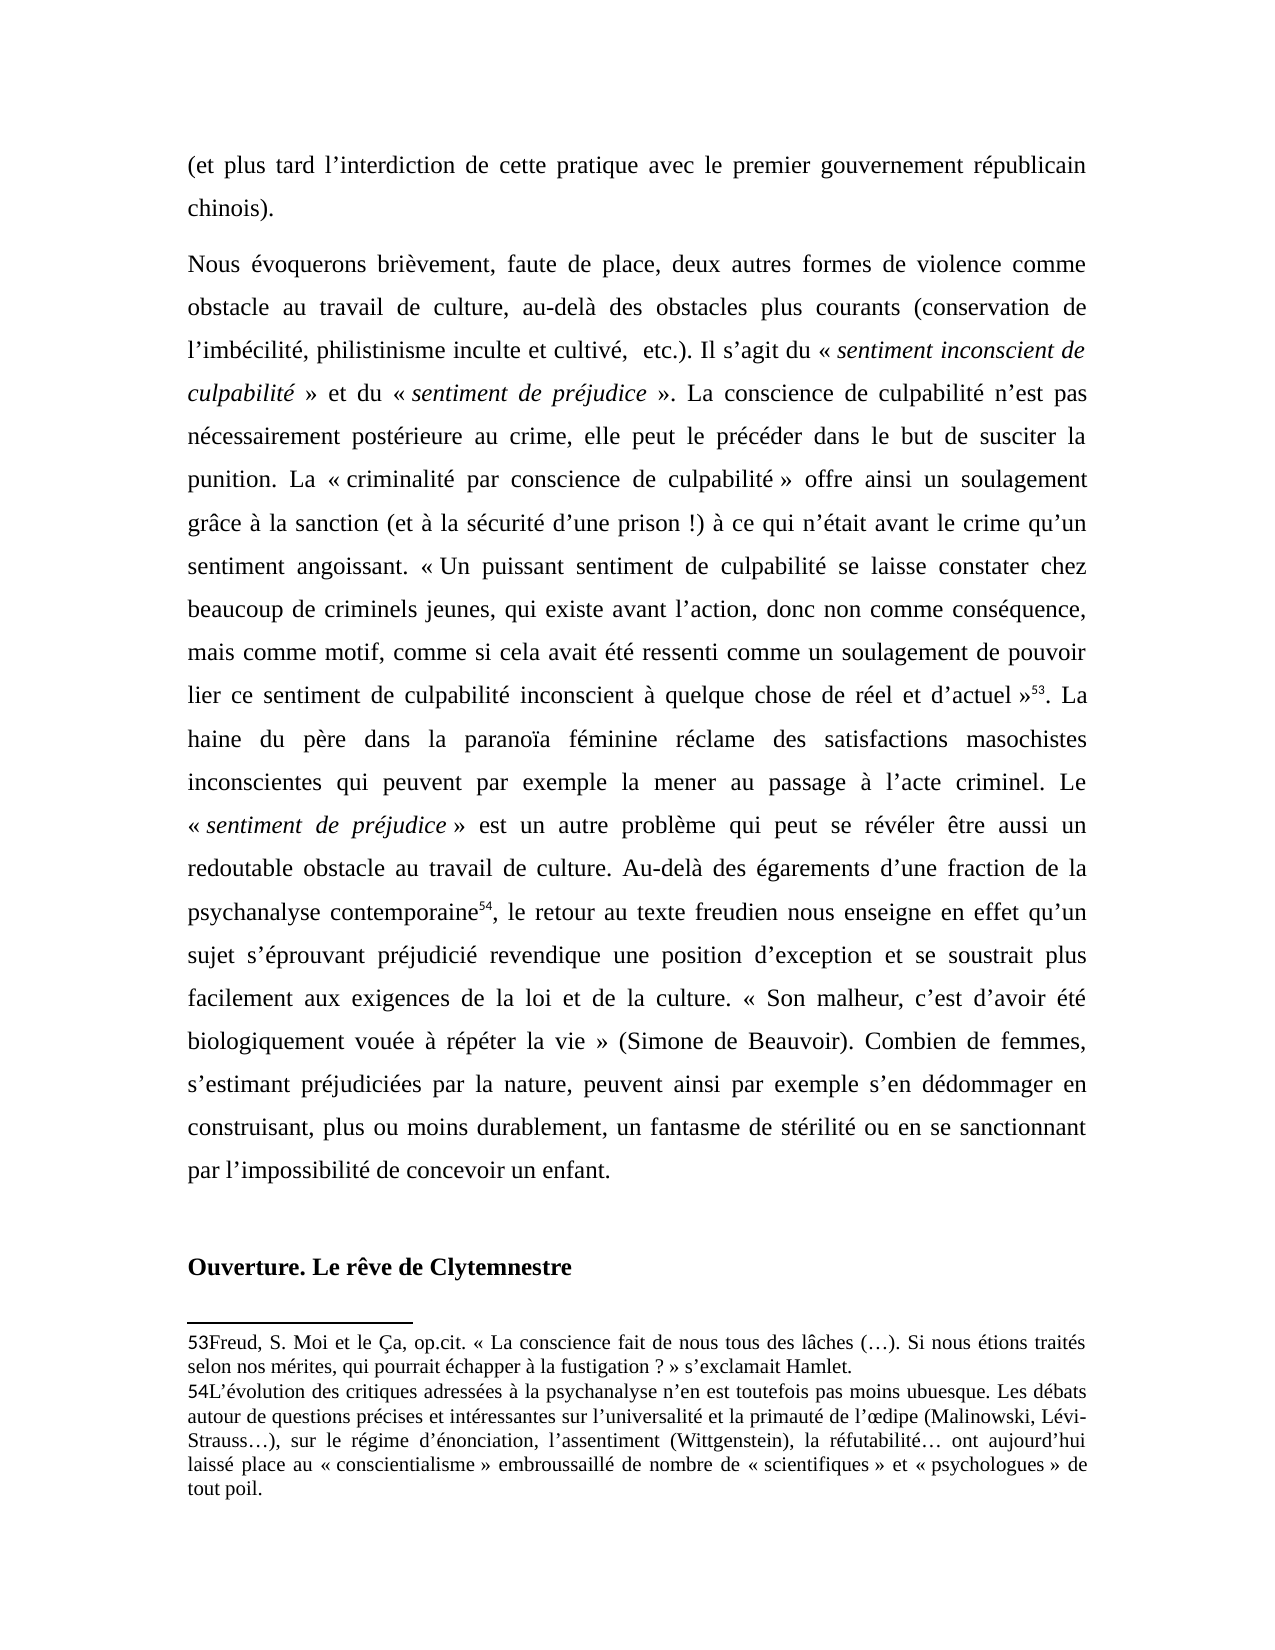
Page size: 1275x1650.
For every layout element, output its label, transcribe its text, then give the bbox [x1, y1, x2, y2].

text (et plus tard l’interdiction de cette pratique avec le premier gouvernement républicain chinois). [187, 150, 1087, 222]
text Nous évoquerons brièvement, faute de place, deux autres formes de violence comme obstacle au travail de culture, au-delà des obstacles plus courants (conservation de l’imbécilité, philistinisme inculte et cultivé, etc.). Il s’agit du « sentiment inconscient de culpabilité » et du « sentiment de préjudice ». La conscience de culpabilité n’est pas nécessairement postérieure au crime, elle peut le précéder dans le but de susciter la punition. La « criminalité par conscience de culpabilité » offre ainsi un soulagement grâce à la sanction (et à la sécurité d’une prison !) à ce qui n’était avant le crime qu’un sentiment angoissant. « Un puissant sentiment de culpabilité se laisse constater chez beaucoup de criminels jeunes, qui existe avant l’action, donc non comme conséquence, mais comme motif, comme si cela avait été ressenti comme un soulagement de pouvoir lier ce sentiment de culpabilité inconscient à quelque chose de réel et d’actuel ». La haine du père dans la paranoïa féminine réclame des satisfactions masochistes inconscientes qui peuvent par exemple la mener au passage à l’acte criminel. Le « sentiment de préjudice » est un autre problème qui peut se révéler être aussi un redoutable obstacle au travail de culture. Au-delà des égarements d’une fraction de la psychanalyse contemporaine, le retour au texte freudien nous enseigne en effet qu’un sujet s’éprouvant préjudicié revendique une position d’exception et se soustrait plus facilement aux exigences de la loi et de la culture. « Son malheur, c’est d’avoir été biologiquement vouée à répéter la vie » (Simone de Beauvoir). Combien de femmes, s’estimant préjudiciées par la nature, peuvent ainsi par exemple s’en dédommager en construisant, plus ou moins durablement, un fantasme de stérilité ou en se sanctionnant par l’impossibilité de concevoir un enfant. [187, 249, 1087, 1184]
text L’évolution des critiques adressées à la psychanalyse n’en est toutefois pas moins ubuesque. Les débats autour de questions précises et intéressantes sur l’universalité et la primauté de l’œdipe (Malinowski, Lévi-Strauss…), sur le régime d’énonciation, l’assentiment (Wittgenstein), la réfutabilité… ont aujourd’hui laissé place au « conscientialisme » embroussaillé de nombre de « scientifiques » et « psychologues » de tout poil. [187, 1378, 1087, 1500]
text Ouverture. Le rêve de Clytemnestre [187, 1252, 1087, 1281]
text Freud, S. Moi et le Ça, op.cit. « La conscience fait de nous tous des lâches (…). Si nous étions traités selon nos mérites, qui pourrait échapper à la fustigation ? » s’exclamait Hamlet. [187, 1329, 1087, 1378]
